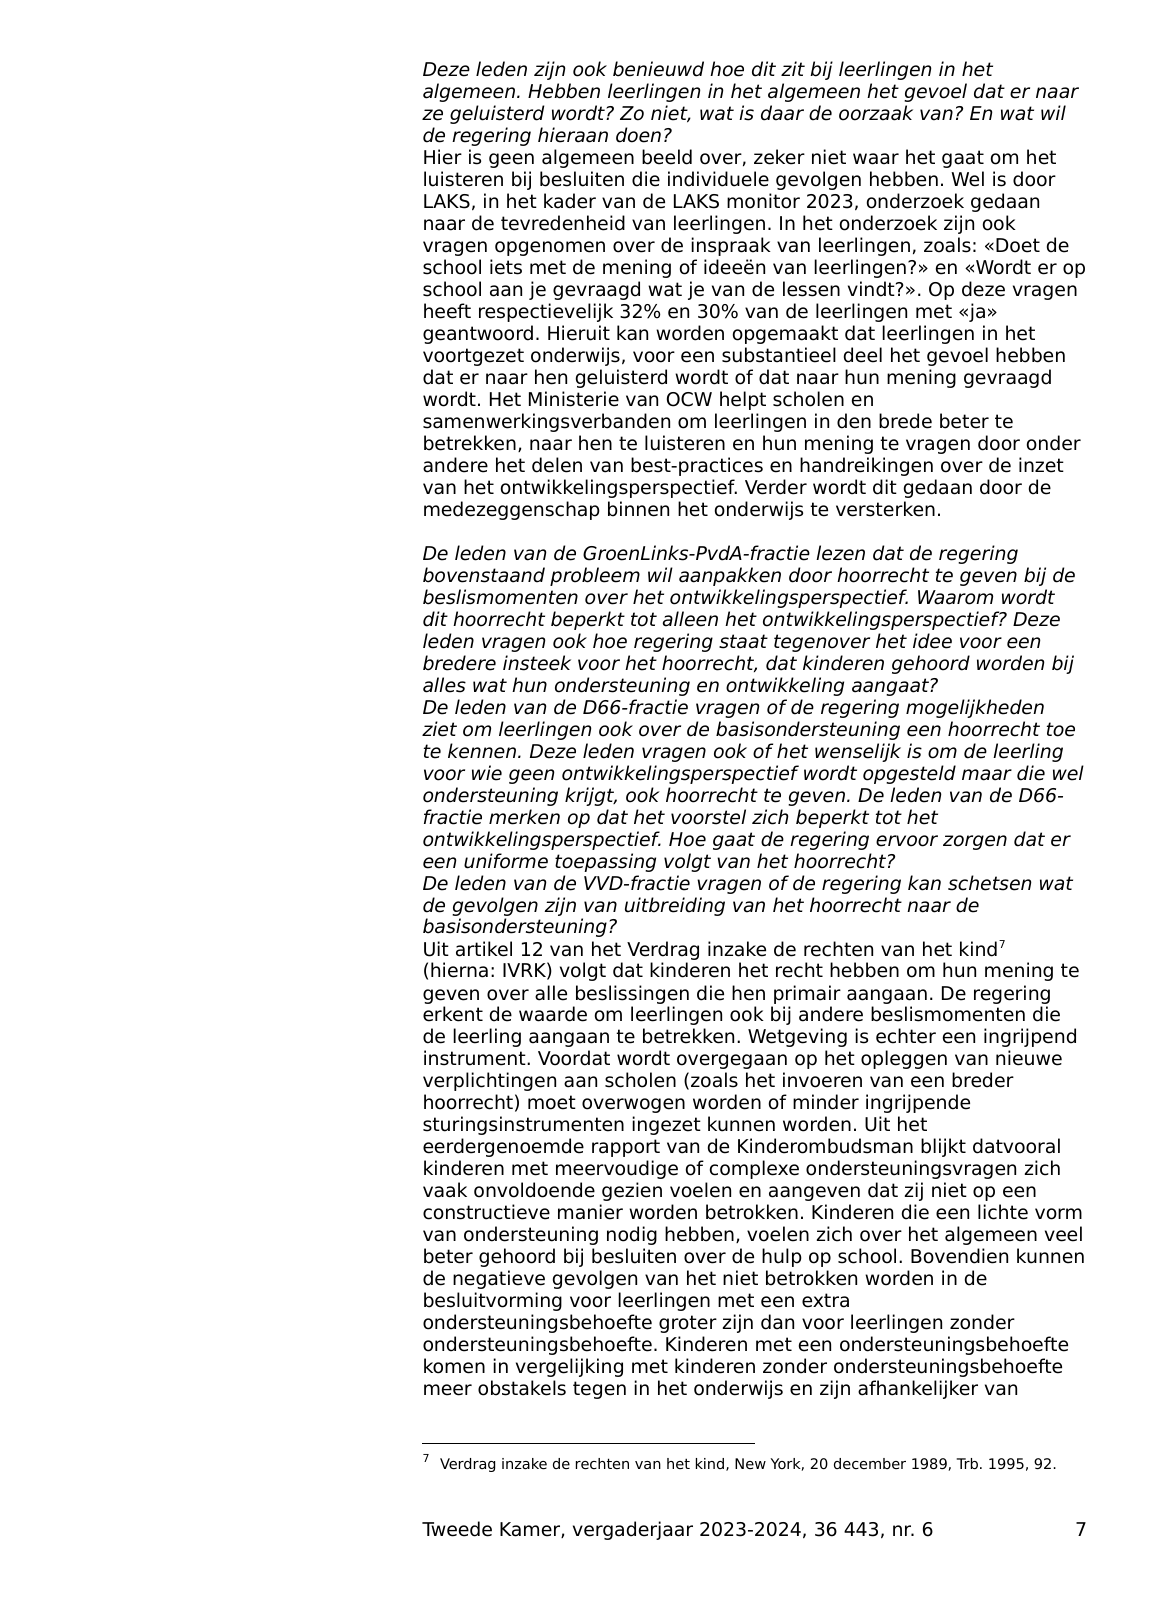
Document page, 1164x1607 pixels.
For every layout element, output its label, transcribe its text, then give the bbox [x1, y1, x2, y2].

text Uit artikel 12 van het Verdrag inzake de rechten van het kind (hierna: IVRK) volgt dat kinderen het recht hebben om hun mening te geven over alle beslissingen die hen primair aangaan. De regering erkent de waarde om leerlingen ook bij andere beslismomenten die de leerling aangaan te betrekken. Wetgeving is echter een ingrijpend instrument. Voordat wordt overgegaan op het opleggen van nieuwe verplichtingen aan scholen (zoals het invoeren van een breder hoorrecht) moet overwogen worden of minder ingrijpende sturingsinstrumenten ingezet kunnen worden. Uit het eerdergenoemde rapport van de Kinderombudsman blijkt datvooral kinderen met meervoudige of complexe ondersteuningsvragen zich vaak onvoldoende gezien voelen en aangeven dat zij niet op een constructieve manier worden betrokken. Kinderen die een lichte vorm van ondersteuning nodig hebben, voelen zich over het algemeen veel beter gehoord bij besluiten over de hulp op school. Bovendien kunnen de negatieve gevolgen van het niet betrokken worden in de besluitvorming voor leerlingen met een extra ondersteuningsbehoefte groter zijn dan voor leerlingen zonder ondersteuningsbehoefte. Kinderen met een ondersteuningsbehoefte komen in vergelijking met kinderen zonder ondersteuningsbehoefte meer obstakels tegen in het onderwijs en zijn afhankelijker van [422, 938, 1087, 1400]
text De leden van de D66-fractie vragen of de regering mogelijkheden ziet om leerlingen ook over de basisondersteuning een hoorrecht toe te kennen. Deze leden vragen ook of het wenselijk is om de leerling voor wie geen ontwikkelingsperspectief wordt opgesteld maar die wel ondersteuning krijgt, ook hoorrecht te geven. De leden van de D66-fractie merken op dat het voorstel zich beperkt tot het ontwikkelingsperspectief. Hoe gaat de regering ervoor zorgen dat er een uniforme toepassing volgt van het hoorrecht? [422, 697, 1087, 872]
text Hier is geen algemeen beeld over, zeker niet waar het gaat om het luisteren bij besluiten die individuele gevolgen hebben. Wel is door LAKS, in het kader van de LAKS monitor 2023, onderzoek gedaan naar de tevredenheid van leerlingen. In het onderzoek zijn ook vragen opgenomen over de inspraak van leerlingen, zoals: «Doet de school iets met de mening of ideeën van leerlingen?» en «Wordt er op school aan je gevraagd wat je van de lessen vindt?». Op deze vragen heeft respectievelijk 32% en 30% van de leerlingen met «ja» geantwoord. Hieruit kan worden opgemaakt dat leerlingen in het voortgezet onderwijs, voor een substantieel deel het gevoel hebben dat er naar hen geluisterd wordt of dat naar hun mening gevraagd wordt. Het Ministerie van OCW helpt scholen en samenwerkingsverbanden om leerlingen in den brede beter te betrekken, naar hen te luisteren en hun mening te vragen door onder andere het delen van best-practices en handreikingen over de inzet van het ontwikkelingsperspectief. Verder wordt dit gedaan door de medezeggenschap binnen het onderwijs te versterken. [422, 147, 1087, 521]
text Verdrag inzake de rechten van het kind, New York, 20 december 1989, Trb. 1995, 92. [422, 1452, 1087, 1474]
text De leden van de GroenLinks-PvdA-fractie lezen dat de regering bovenstaand probleem wil aanpakken door hoorrecht te geven bij de beslismomenten over het ontwikkelingsperspectief. Waarom wordt dit hoorrecht beperkt tot alleen het ontwikkelingsperspectief? Deze leden vragen ook hoe regering staat tegenover het idee voor een bredere insteek voor het hoorrecht, dat kinderen gehoord worden bij alles wat hun ondersteuning en ontwikkeling aangaat? [422, 543, 1087, 697]
text Deze leden zijn ook benieuwd hoe dit zit bij leerlingen in het algemeen. Hebben leerlingen in het algemeen het gevoel dat er naar ze geluisterd wordt? Zo niet, wat is daar de oorzaak van? En wat wil de regering hieraan doen? [422, 59, 1087, 147]
text De leden van de VVD-fractie vragen of de regering kan schetsen wat de gevolgen zijn van uitbreiding van het hoorrecht naar de basisondersteuning? [422, 872, 1087, 938]
